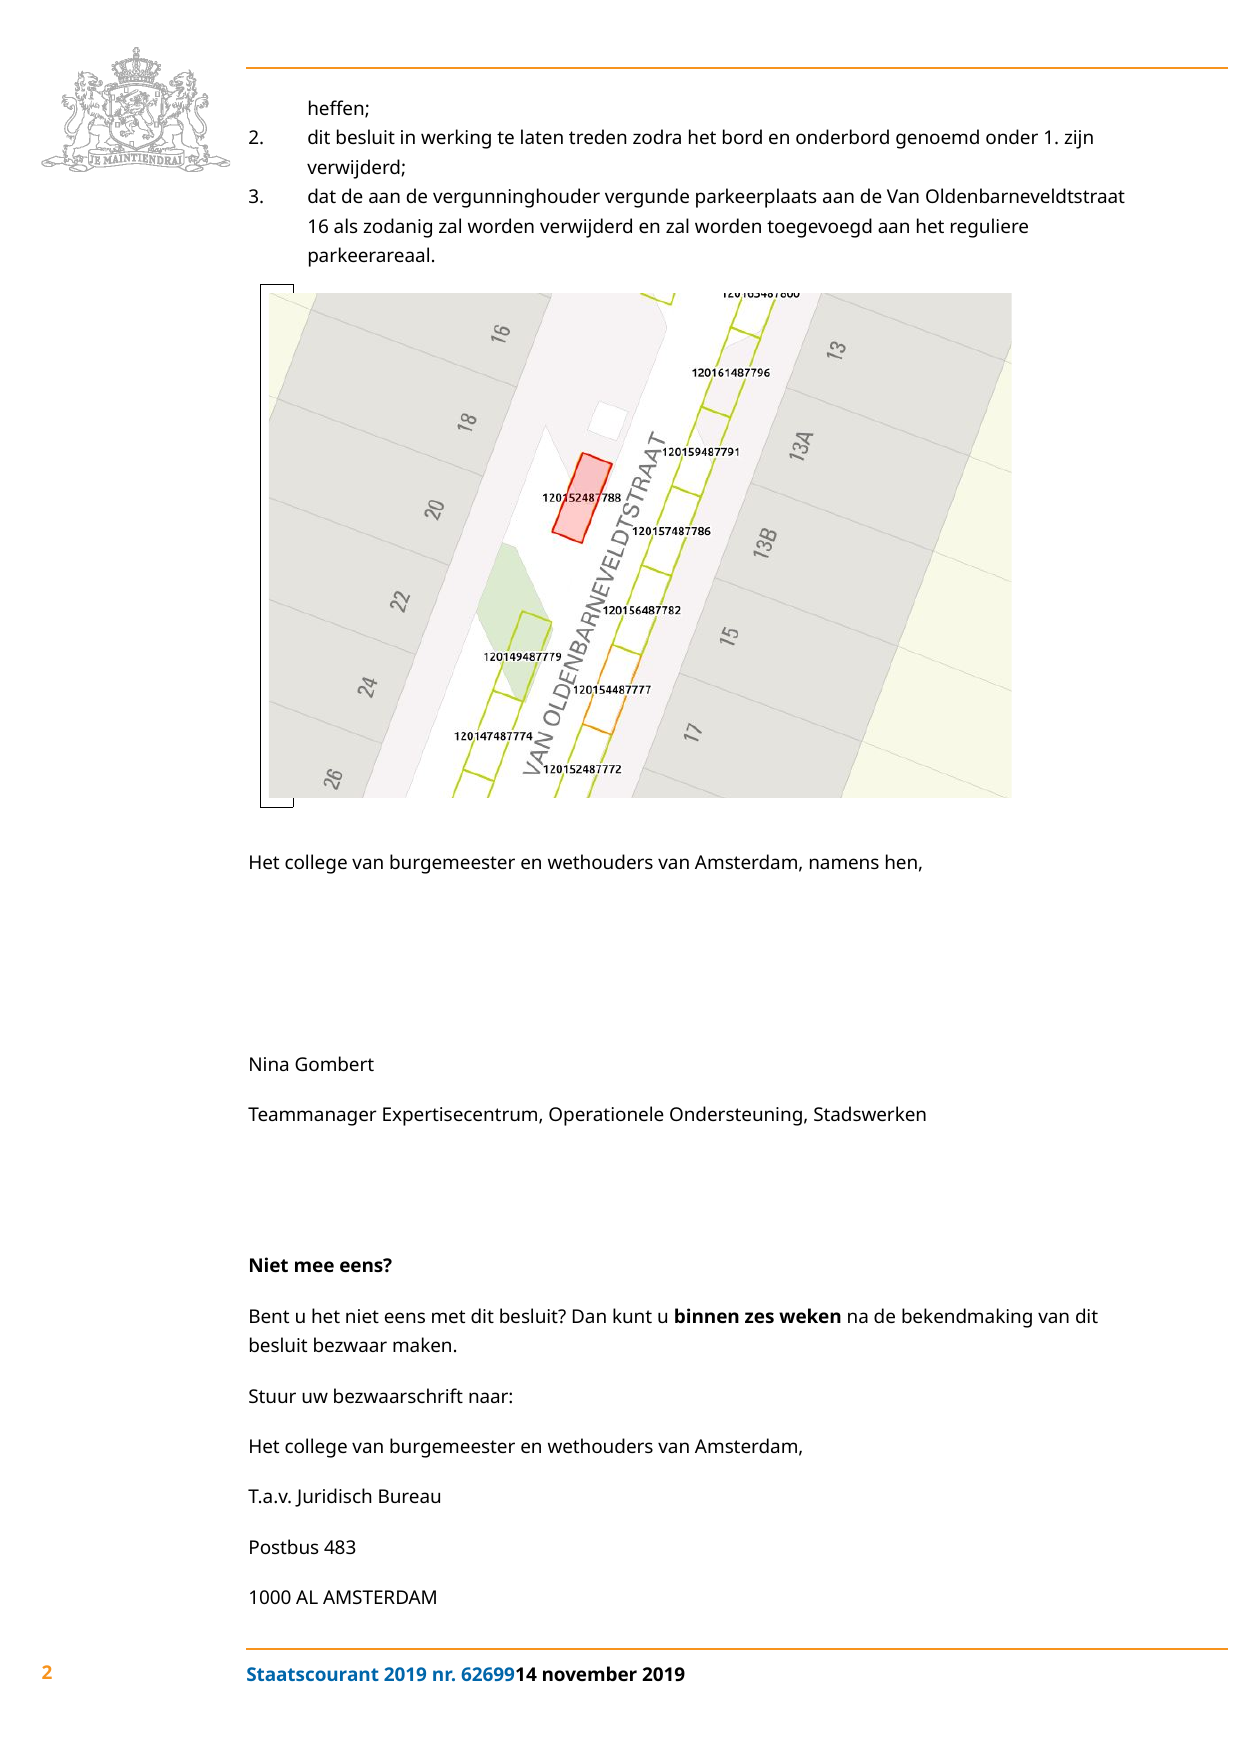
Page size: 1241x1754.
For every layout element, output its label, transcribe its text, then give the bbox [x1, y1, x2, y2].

text Niet mee eens? [248, 1252, 1152, 1278]
text Het college van burgemeester en wethouders van Amsterdam, namens hen, [248, 849, 1152, 875]
text Postbus 483 [248, 1534, 1152, 1560]
list dat de aan de vergunninghouder vergunde parkeerplaats aan de Van Oldenbarneveldtstraat 16 als zodanig zal worden verwijderd en zal worden toegevoegd aan het reguliere parkeerareaal. [248, 183, 1152, 268]
list heffen; [248, 95, 1152, 121]
text Het college van burgemeester en wethouders van Amsterdam, [248, 1433, 1152, 1459]
picture [268, 293, 1012, 798]
text Teammanager Expertisecentrum, Operationele Ondersteuning, Stadswerken [248, 1101, 1152, 1127]
text Nina Gombert [248, 1051, 1152, 1077]
text 1000 AL AMSTERDAM [248, 1584, 1152, 1610]
text Bent u het niet eens met dit besluit? Dan kunt u binnen zes weken na de bekendmaking van dit besluit bezwaar maken. [248, 1303, 1152, 1358]
text T.a.v. Juridisch Bureau [248, 1484, 1152, 1509]
text Stuur uw bezwaarschrift naar: [248, 1383, 1152, 1409]
list dit besluit in werking te laten treden zodra het bord en onderbord genoemd onder 1. zijn verwijderd; [248, 124, 1152, 180]
picture [41, 47, 231, 172]
